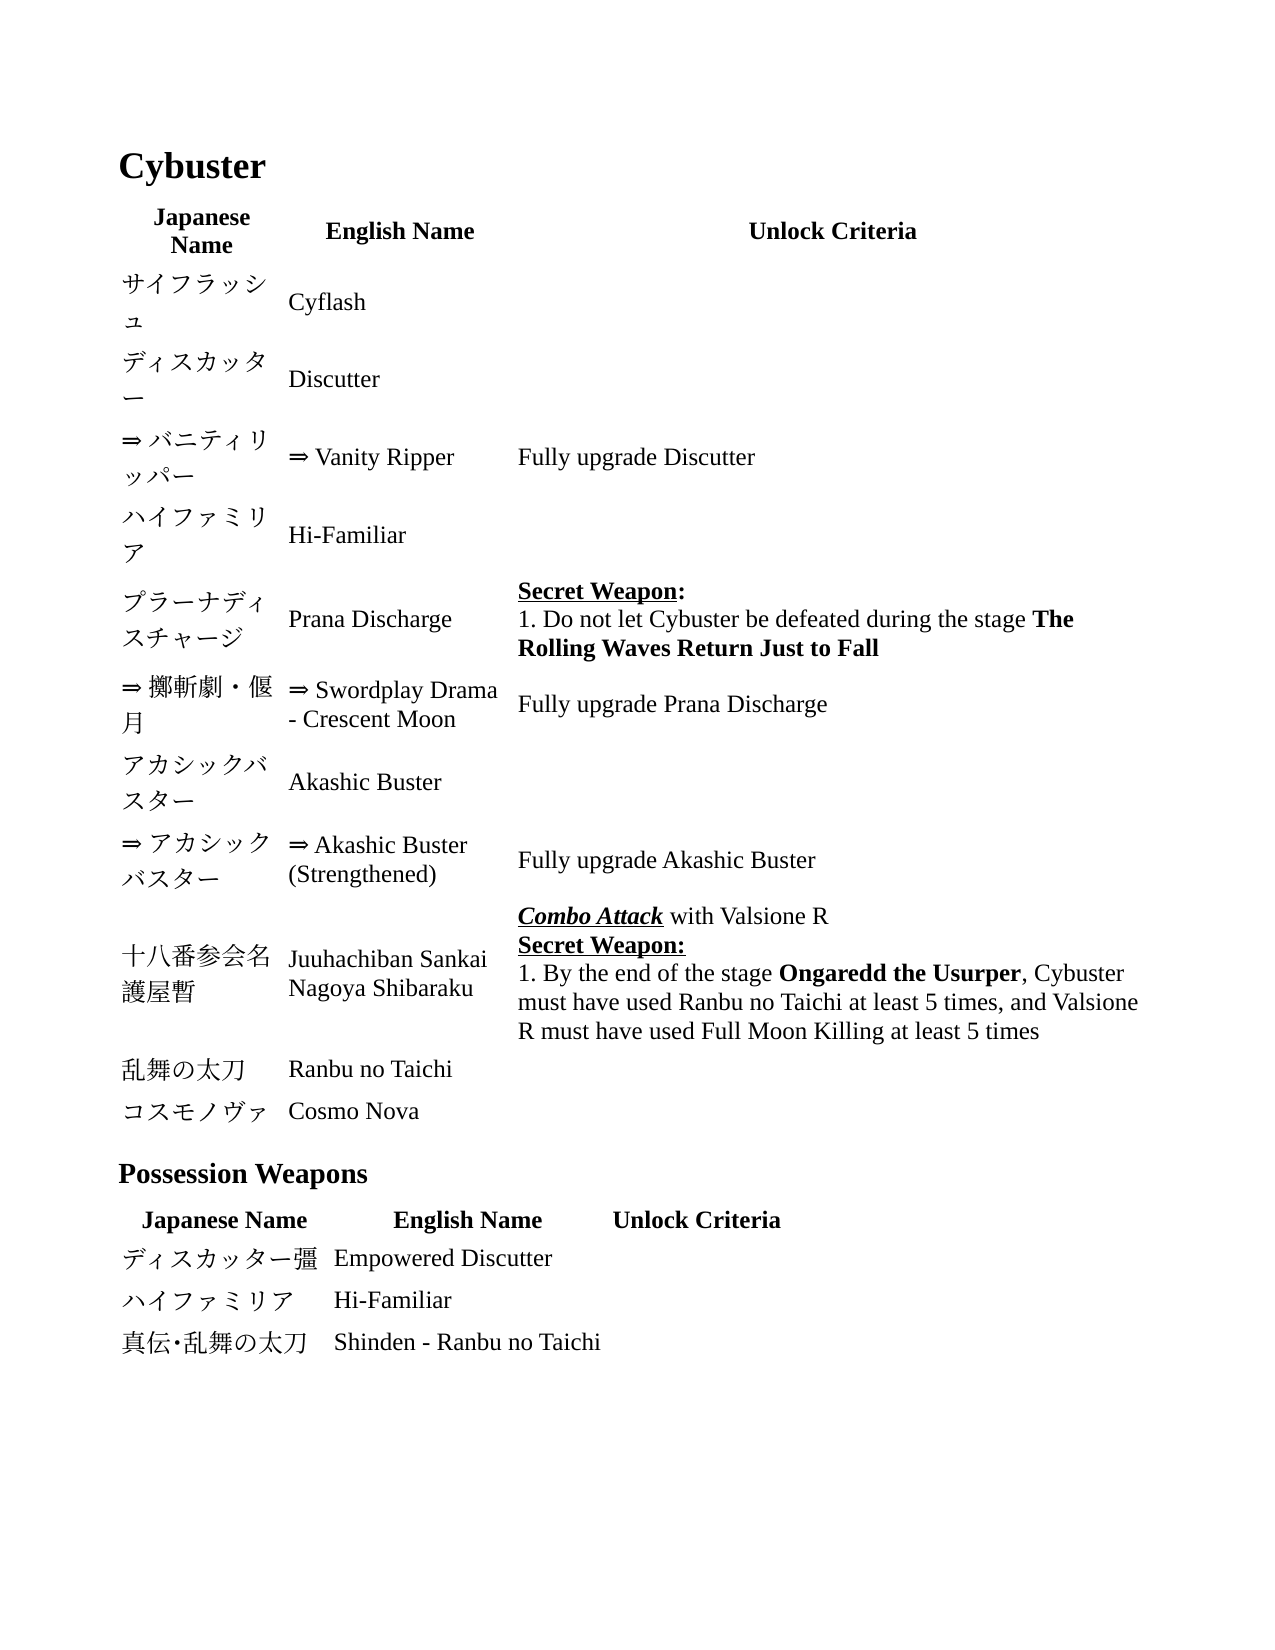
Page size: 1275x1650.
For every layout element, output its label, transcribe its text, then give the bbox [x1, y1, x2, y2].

table_header Japanese Name [118, 1202, 331, 1237]
table_cell ハイファミリア [118, 1279, 331, 1320]
table_cell サイフラッシュ [118, 262, 285, 340]
table_cell Hi-Familiar [331, 1279, 605, 1320]
table_cell Hi-Familiar [285, 495, 515, 573]
table_cell Fully upgrade Prana Discharge [515, 665, 1157, 743]
table_cell Fully upgrade Discutter [515, 418, 1157, 495]
table_cell 真伝･乱舞の太刀 [118, 1320, 331, 1362]
table_cell ⇒ Akashic Buster (Strengthened) [285, 820, 515, 898]
table_cell コスモノヴァ [118, 1090, 285, 1131]
table_cell [605, 1320, 789, 1362]
table_cell [515, 1048, 1157, 1089]
table_cell ⇒ 擲斬劇・偃月 [118, 665, 285, 743]
table_header Japanese Name [118, 199, 285, 262]
table_cell プラーナディスチャージ [118, 573, 285, 665]
table_cell Cosmo Nova [285, 1090, 515, 1131]
subtitle Cybuster [118, 143, 1157, 186]
table_cell [515, 743, 1157, 820]
table_header Unlock Criteria [605, 1202, 789, 1237]
table_cell Cyflash [285, 262, 515, 340]
table_cell ディスカッター [118, 340, 285, 417]
table_cell ⇒ Swordplay Drama - Crescent Moon [285, 665, 515, 743]
table_cell [515, 1090, 1157, 1131]
table_cell Fully upgrade Akashic Buster [515, 820, 1157, 898]
table_header English Name [285, 199, 515, 262]
table_cell [515, 262, 1157, 340]
table_cell [515, 340, 1157, 417]
table_cell Ranbu no Taichi [285, 1048, 515, 1089]
table_cell ディスカッター彊 [118, 1237, 331, 1279]
table_cell Prana Discharge [285, 573, 515, 665]
table_header English Name [331, 1202, 605, 1237]
table_cell Combo Attack with Valsione R Secret Weapon: 1. By the end of the stage Ongaredd the Usurper, Cybuster must have used Ranbu no Taichi at least 5 times, and Valsione R must have used Full Moon Killing at least 5 times [515, 898, 1157, 1048]
table_cell Akashic Buster [285, 743, 515, 820]
table_cell 十八番参会名護屋暫 [118, 898, 285, 1048]
table_cell Discutter [285, 340, 515, 417]
table_cell ⇒ アカシックバスター [118, 820, 285, 898]
table_header Unlock Criteria [515, 199, 1157, 262]
table_cell ⇒ バニティリッパー [118, 418, 285, 495]
table_cell 乱舞の太刀 [118, 1048, 285, 1089]
table_cell [605, 1279, 789, 1320]
table_cell [605, 1237, 789, 1279]
table_cell Secret Weapon: 1. Do not let Cybuster be defeated during the stage The Rolling Waves Return Just to Fall [515, 573, 1157, 665]
table_cell アカシックバスター [118, 743, 285, 820]
table_cell [515, 495, 1157, 573]
subtitle Possession Weapons [118, 1156, 1157, 1190]
table_cell Shinden - Ranbu no Taichi [331, 1320, 605, 1362]
table_cell Empowered Discutter [331, 1237, 605, 1279]
table_cell Juuhachiban Sankai Nagoya Shibaraku [285, 898, 515, 1048]
table_cell ハイファミリア [118, 495, 285, 573]
table_cell ⇒ Vanity Ripper [285, 418, 515, 495]
